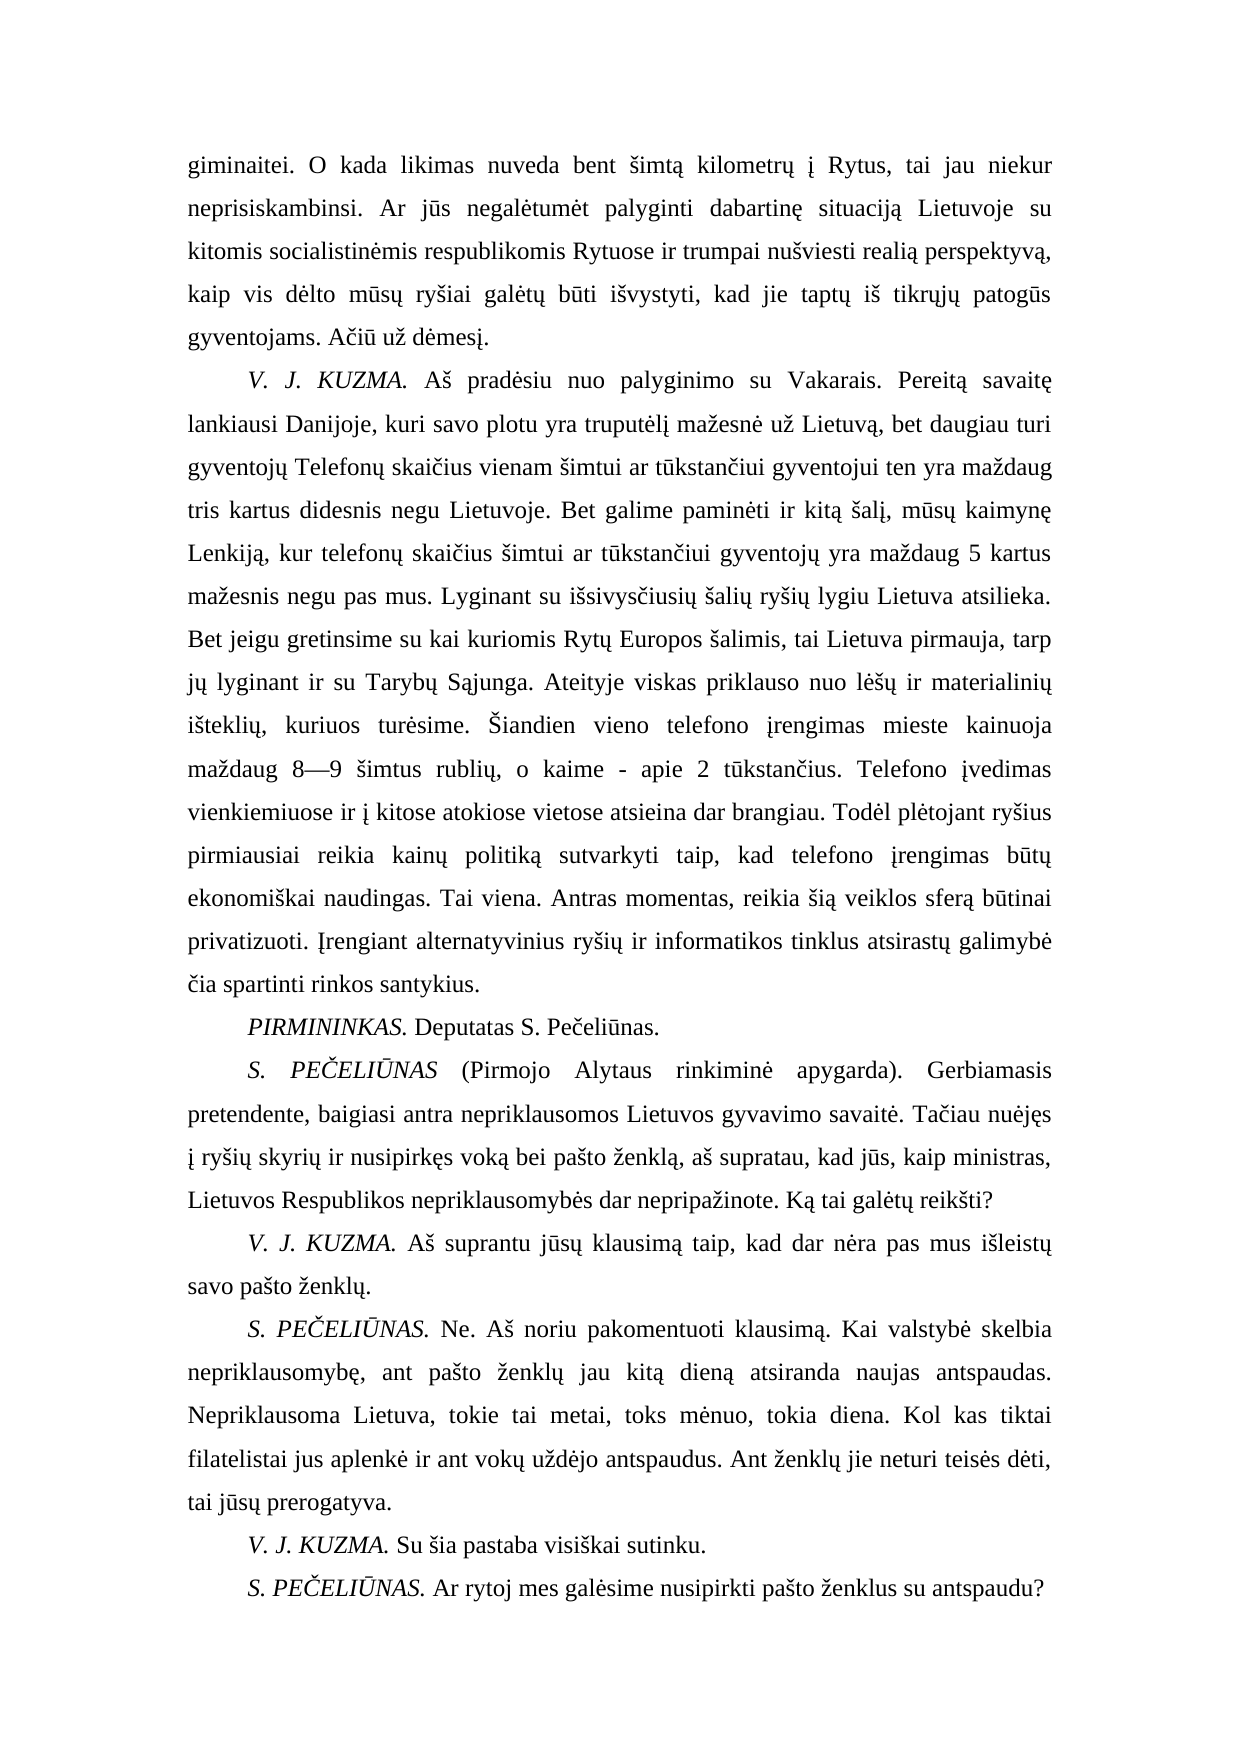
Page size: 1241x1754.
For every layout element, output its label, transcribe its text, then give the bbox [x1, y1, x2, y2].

text Pirmininkas. Deputatas S. Pečeliūnas. [187, 1012, 1053, 1041]
text S. Pečeliūnas. Ne. Aš noriu pakomentuoti klausimą. Kai valstybė skelbia nepriklausomybę, ant pašto ženklų jau kitą dieną atsiranda naujas antspaudas. Nepriklausoma Lietuva, tokie tai metai, toks mėnuo, tokia diena. Kol kas tiktai filatelistai jus aplenkė ir ant vokų uždėjo antspaudus. Ant ženklų jie neturi teisės dėti, tai jūsų prerogatyva. [187, 1314, 1053, 1516]
text V. J. Kuzma. Aš pradėsiu nuo palyginimo su Vakarais. Pereitą savaitę lankiausi Danijoje, kuri savo plotu yra truputėlį mažesnė už Lietuvą, bet daugiau turi gyventojų Telefonų skaičius vienam šimtui ar tūkstančiui gyventojui ten yra maždaug tris kartus didesnis negu Lietuvoje. Bet galime paminėti ir kitą šalį, mūsų kaimynę Lenkiją, kur telefonų skaičius šimtui ar tūkstančiui gyventojų yra maždaug 5 kartus mažesnis negu pas mus. Lyginant su išsivysčiusių šalių ryšių lygiu Lietuva atsilieka. Bet jeigu gretinsime su kai kuriomis Rytų Europos šalimis, tai Lietuva pirmauja, tarp jų lyginant ir su Tarybų Sąjunga. Ateityje viskas priklauso nuo lėšų ir materialinių išteklių, kuriuos turėsime. Šiandien vieno telefono įrengimas mieste kainuoja maždaug 8—9 šimtus rublių, о kaime - apie 2 tūkstančius. Telefono įvedimas vienkiemiuose ir į kitose atokiose vietose atsieina dar brangiau. Todėl plėtojant ryšius pirmiausiai reikia kainų politiką sutvarkyti taip, kad telefono įrengimas būtų ekonomiškai naudingas. Tai viena. Antras momentas, reikia šią veiklos sferą būtinai privatizuoti. Įrengiant alternatyvinius ryšių ir informatikos tinklus atsirastų galimybė čia spartinti rinkos santykius. [187, 366, 1053, 998]
text V. J. Kuzma. Aš suprantu jūsų klausimą taip, kad dar nėra pas mus išleistų savo pašto ženklų. [187, 1228, 1053, 1300]
text giminaitei. O kada likimas nuveda bent šimtą kilometrų į Rytus, tai jau niekur neprisiskambinsi. Ar jūs negalėtumėt palyginti dabartinę situaciją Lietuvoje su kitomis socialistinėmis respublikomis Rytuose ir trumpai nušviesti realią perspektyvą, kaip vis dėlto mūsų ryšiai galėtų būti išvystyti, kad jie taptų iš tikrųjų patogūs gyventojams. Ačiū už dėmesį. [187, 150, 1053, 351]
text V. J. Kuzma. Su šia pastaba visiškai sutinku. [187, 1530, 1053, 1559]
text S. Pečeliūnas (Pirmojo Alytaus rinkiminė apygarda). Gerbiamasis pretendente, baigiasi antra nepriklausomos Lietuvos gyvavimo savaitė. Tačiau nuėjęs į ryšių skyrių ir nusipirkęs voką bei pašto ženklą, aš supratau, kad jūs, kaip ministras, Lietuvos Respublikos nepriklausomybės dar nepripažinote. Ką tai galėtų reikšti? [187, 1056, 1053, 1214]
text S. Pečeliūnas. Ar rytoj mes galėsime nusipirkti pašto ženklus su antspaudu? [187, 1573, 1053, 1602]
